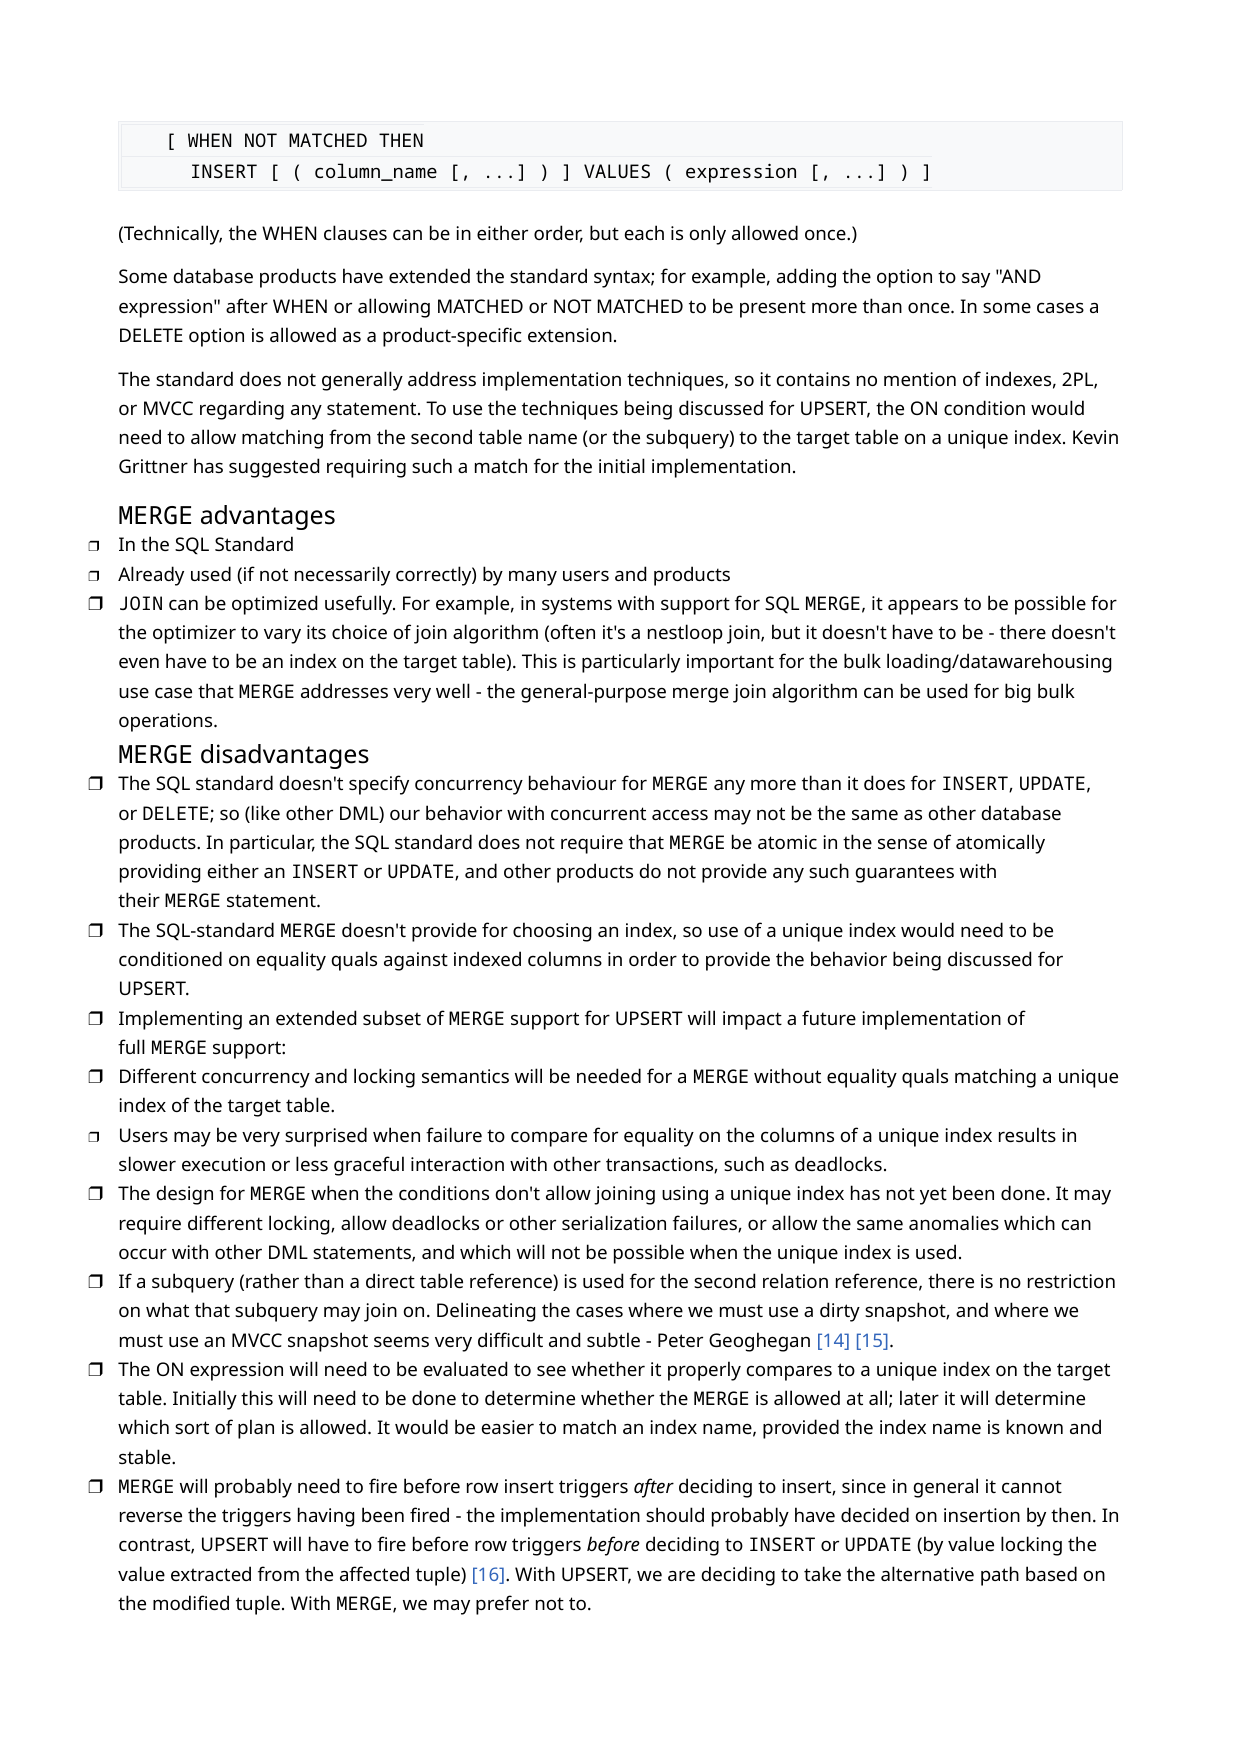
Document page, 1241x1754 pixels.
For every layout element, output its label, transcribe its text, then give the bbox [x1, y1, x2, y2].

text The standard does not generally address implementation techniques, so it contains no mention of indexes, 2PL, or MVCC regarding any statement. To use the techniques being discussed for UPSERT, the ON condition would need to allow matching from the second table name (or the subquery) to the target table on a unique index. Kevin Grittner has suggested requiring such a match for the initial implementation. [118, 366, 1122, 479]
subtitle MERGE disadvantages [118, 737, 1122, 771]
list JOIN can be optimized usefully. For example, in systems with support for SQL MERGE, it appears to be possible for the optimizer to vary its choice of join algorithm (often it's a nestloop join, but it doesn't have to be - there doesn't even have to be an index on the target table). This is particularly important for the bulk loading/datawarehousing use case that MERGE addresses very well - the general-purpose merge join algorithm can be used for big bulk operations. [118, 590, 1122, 733]
list The SQL standard doesn't specify concurrency behaviour for MERGE any more than it does for INSERT, UPDATE, or DELETE; so (like other DML) our behavior with concurrent access may not be the same as other database products. In particular, the SQL standard does not require that MERGE be atomic in the sense of atomically providing either an INSERT or UPDATE, and other products do not provide any such guarantees with their MERGE statement. [118, 771, 1122, 913]
list Already used (if not necessarily correctly) by many users and products [118, 561, 1122, 587]
text INSERT [ ( column_name [, ...] ) ] VALUES ( expression [, ...] ) ] [119, 153, 1122, 190]
list Users may be very surprised when failure to compare for equality on the columns of a unique index results in slower execution or less graceful interaction with other transactions, such as deadlocks. [118, 1122, 1122, 1177]
list The ON expression will need to be evaluated to see whether it properly compares to a unique index on the target table. Initially this will need to be done to determine whether the MERGE is allowed at all; later it will determine which sort of plan is allowed. It would be easier to match an index name, provided the index name is known and stable. [118, 1356, 1122, 1469]
subtitle MERGE advantages [118, 498, 1122, 532]
list MERGE will probably need to fire before row insert triggers after deciding to insert, since in general it cannot reverse the triggers having been fired - the implementation should probably have decided on insertion by then. In contrast, UPSERT will have to fire before row triggers before deciding to INSERT or UPDATE (by value locking the value extracted from the affected tuple) [16]. With UPSERT, we are deciding to take the alternative path based on the modified tuple. With MERGE, we may prefer not to. [118, 1473, 1122, 1616]
list Implementing an extended subset of MERGE support for UPSERT will impact a future implementation of full MERGE support: [118, 1005, 1122, 1060]
text Some database products have extended the standard syntax; for example, adding the option to say "AND expression" after WHEN or allowing MATCHED or NOT MATCHED to be present more than once. In some cases a DELETE option is allowed as a product-specific extension. [118, 264, 1122, 348]
text [ WHEN NOT MATCHED THEN [119, 122, 1122, 153]
list In the SQL Standard [118, 532, 1122, 557]
list Different concurrency and locking semantics will be needed for a MERGE without equality quals matching a unique index of the target table. [118, 1063, 1122, 1118]
list If a subquery (rather than a direct table reference) is used for the second relation reference, there is no restriction on what that subquery may join on. Delineating the cases where we must use a dirty snapshot, and where we must use an MVCC snapshot seems very difficult and subtle - Peter Geoghegan [14] [15]. [118, 1268, 1122, 1352]
list The SQL-standard MERGE doesn't provide for choosing an index, so use of a unique index would need to be conditioned on equality quals against indexed columns in order to provide the behavior being discussed for UPSERT. [118, 917, 1122, 1001]
list The design for MERGE when the conditions don't allow joining using a unique index has not yet been done. It may require different locking, allow deadlocks or other serialization failures, or allow the same anomalies which can occur with other DML statements, and which will not be possible when the unique index is used. [118, 1181, 1122, 1264]
text (Technically, the WHEN clauses can be in either order, but each is only allowed once.) [118, 220, 1122, 245]
